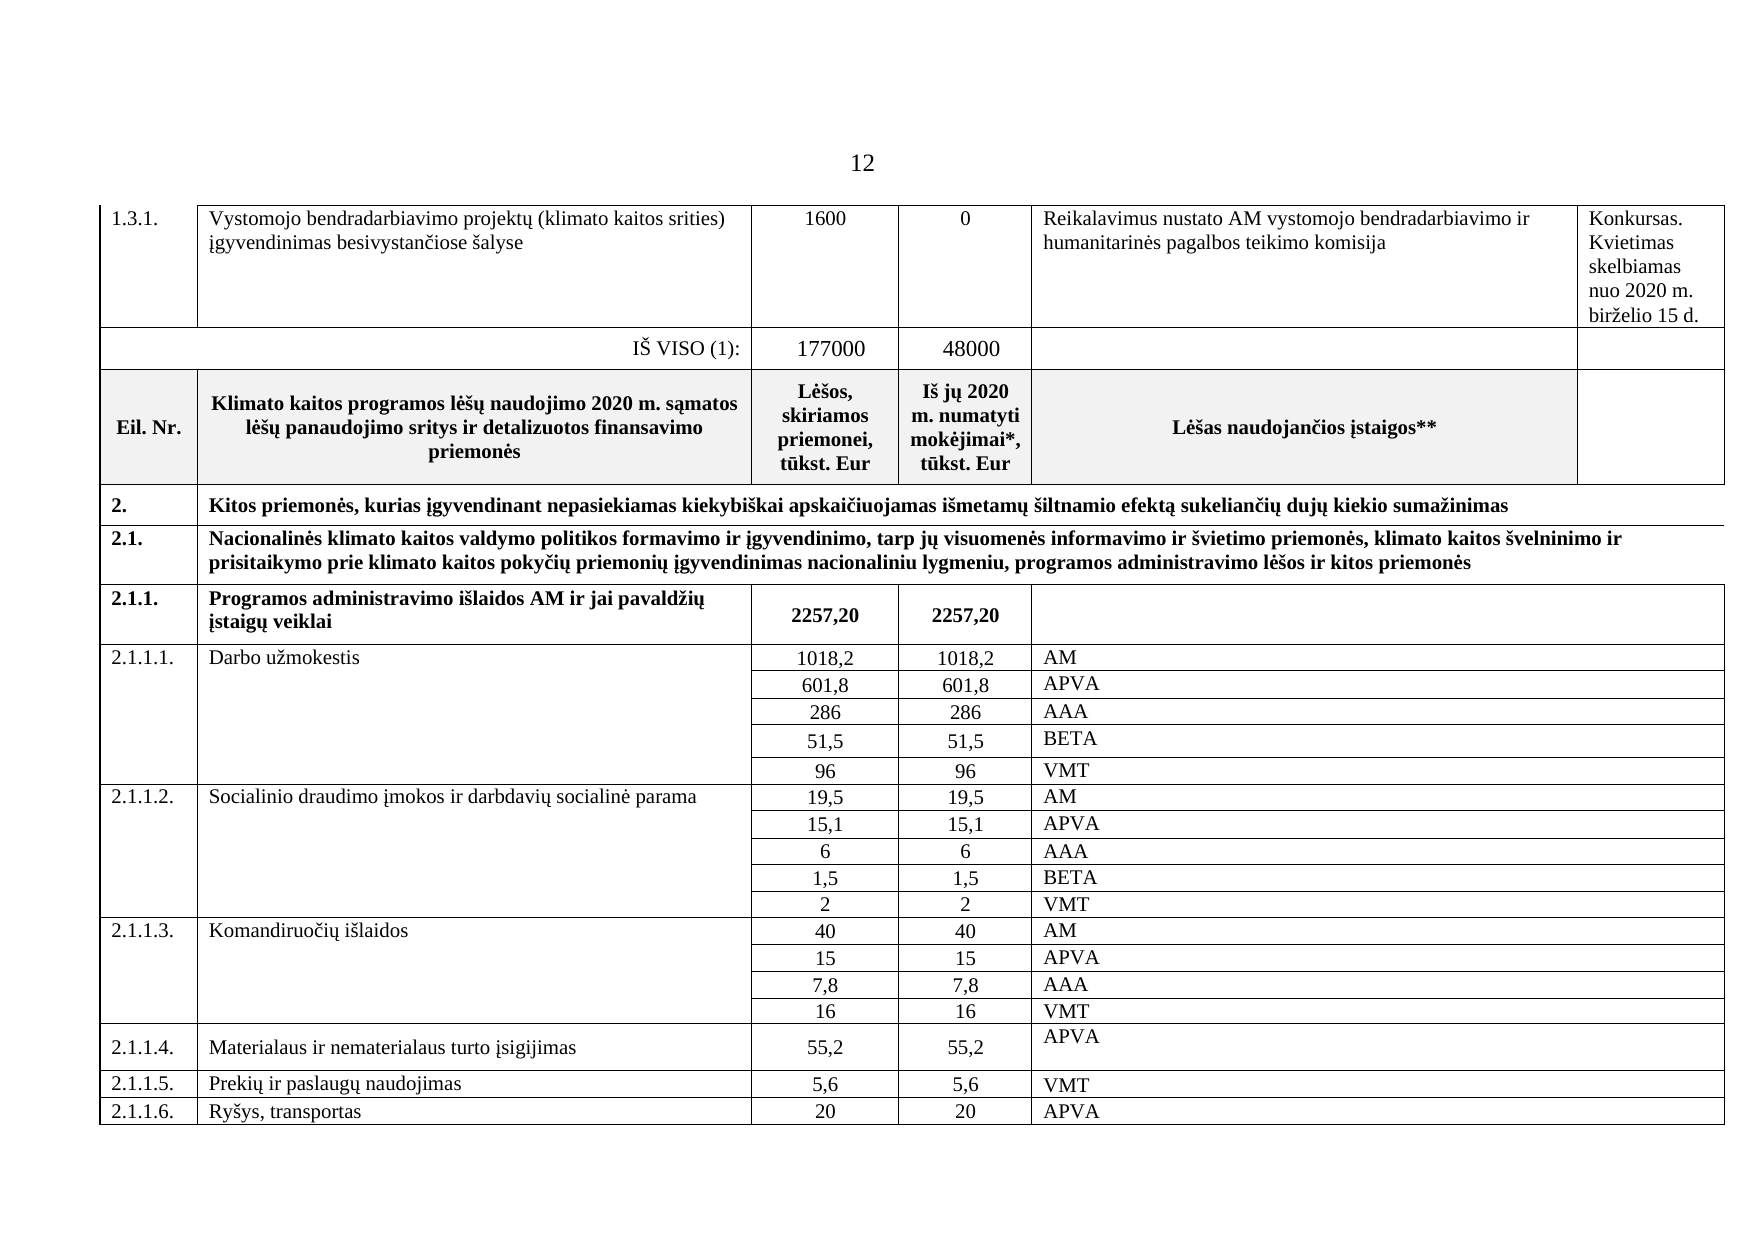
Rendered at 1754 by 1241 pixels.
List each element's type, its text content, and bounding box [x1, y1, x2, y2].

table_cell APVA [1032, 1024, 1724, 1070]
table_cell BETA [1032, 865, 1724, 891]
table_cell Kitos priemonės, kurias įgyvendinant nepasiekiamas kiekybiškai apskaičiuojamas išmetamų šiltnamio efektą sukeliančių dujų kiekio sumažinimas [198, 485, 1724, 525]
table_cell Programos administravimo išlaidos AM ir jai pavaldžių įstaigų veiklai [198, 585, 751, 644]
table_cell VMT [1032, 892, 1724, 917]
table_cell Darbo užmokestis [198, 645, 751, 783]
table_cell 2. [101, 485, 197, 525]
table_cell 2.1.1.4. [101, 1024, 197, 1070]
table_cell 19,5 [899, 785, 1031, 810]
table_cell [1032, 585, 1724, 644]
table_cell 1,5 [899, 865, 1031, 891]
table_cell 2.1.1.1. [101, 645, 197, 783]
table_cell 40 [899, 918, 1031, 944]
table_cell [1032, 328, 1577, 369]
table_cell 20 [899, 1098, 1031, 1123]
table_cell Iš jų 2020 m. numatyti mokėjimai*, tūkst. Eur [899, 370, 1031, 484]
table_cell Prekių ir paslaugų naudojimas [198, 1071, 751, 1097]
table_cell 16 [899, 999, 1031, 1023]
table_cell 2257,20 [899, 585, 1031, 644]
table_cell APVA [1032, 671, 1724, 698]
table_cell 19,5 [752, 785, 898, 810]
table_cell 40 [752, 918, 898, 944]
table_cell AM [1032, 918, 1724, 944]
table_cell 15,1 [752, 811, 898, 837]
table_cell 51,5 [899, 725, 1031, 757]
table_cell 6 [899, 839, 1031, 864]
table_cell 601,8 [752, 671, 898, 698]
table_cell 51,5 [752, 725, 898, 757]
table_cell Konkursas. Kvietimas skelbiamas nuo 2020 m. birželio 15 d. [1578, 206, 1724, 327]
table_cell 2 [752, 892, 898, 917]
table_cell 6 [752, 839, 898, 864]
table_cell Komandiruočių išlaidos [198, 918, 751, 1023]
table_cell Lėšos, skiriamos priemonei, tūkst. Eur [752, 370, 898, 484]
table_cell 0 [899, 206, 1031, 327]
table_cell Ryšys, transportas [198, 1098, 751, 1123]
table_cell Vystomojo bendradarbiavimo projektų (klimato kaitos srities) įgyvendinimas besivystančiose šalyse [198, 206, 751, 327]
table_cell 96 [752, 758, 898, 783]
table_cell Materialaus ir nematerialaus turto įsigijimas [198, 1024, 751, 1070]
table_cell APVA [1032, 945, 1724, 971]
table_cell 48000 [899, 328, 1031, 369]
table_cell 2.1.1.2. [101, 785, 197, 917]
table_cell 7,8 [752, 972, 898, 998]
table_cell 20 [752, 1098, 898, 1123]
table_cell VMT [1032, 758, 1724, 783]
table_cell AM [1032, 645, 1724, 670]
table_cell 1600 [752, 206, 898, 327]
table_cell 55,2 [899, 1024, 1031, 1070]
table_cell 601,8 [899, 671, 1031, 698]
table_cell APVA [1032, 811, 1724, 837]
table_cell AAA [1032, 839, 1724, 864]
table_cell 286 [899, 699, 1031, 724]
table_cell 2.1. [101, 526, 197, 584]
table_cell 5,6 [899, 1071, 1031, 1097]
table_cell AAA [1032, 972, 1724, 998]
table_cell Socialinio draudimo įmokos ir darbdavių socialinė parama [198, 785, 751, 917]
table_cell 2.1.1.3. [101, 918, 197, 1023]
table_cell Nacionalinės klimato kaitos valdymo politikos formavimo ir įgyvendinimo, tarp jų visuomenės informavimo ir švietimo priemonės, klimato kaitos švelninimo ir prisitaikymo prie klimato kaitos pokyčių priemonių įgyvendinimas nacionaliniu lygmeniu, programos administravimo lėšos ir kitos priemonės [198, 526, 1724, 584]
table_cell Klimato kaitos programos lėšų naudojimo 2020 m. sąmatos lėšų panaudojimo sritys ir detalizuotos finansavimo priemonės [198, 370, 751, 484]
table_cell 2 [899, 892, 1031, 917]
table_cell 1.3.1. [101, 205, 197, 327]
table_cell 96 [899, 758, 1031, 783]
table_cell 286 [752, 699, 898, 724]
table_cell 15,1 [899, 811, 1031, 837]
table_cell IŠ VISO (1): [101, 328, 751, 369]
table_cell 1018,2 [752, 645, 898, 670]
table_cell 15 [899, 945, 1031, 971]
table_cell Reikalavimus nustato AM vystomojo bendradarbiavimo ir humanitarinės pagalbos teikimo komisija [1032, 206, 1577, 327]
table_cell Lėšas naudojančios įstaigos** [1032, 370, 1577, 484]
table_cell 1018,2 [899, 645, 1031, 670]
table_cell 55,2 [752, 1024, 898, 1070]
table_cell 2.1.1.6. [101, 1098, 197, 1123]
table_cell [1578, 328, 1724, 369]
table_cell VMT [1032, 1071, 1724, 1097]
table_cell 2.1.1. [101, 585, 197, 644]
table_cell 1,5 [752, 865, 898, 891]
table_cell BETA [1032, 725, 1724, 757]
table_cell AM [1032, 785, 1724, 810]
table_cell 2257,20 [752, 585, 898, 644]
table_cell [1578, 370, 1724, 484]
table_cell 5,6 [752, 1071, 898, 1097]
table_cell 2.1.1.5. [101, 1071, 197, 1097]
table_cell VMT [1032, 999, 1724, 1023]
table_cell 15 [752, 945, 898, 971]
table_cell AAA [1032, 699, 1724, 724]
table_cell APVA [1032, 1098, 1724, 1123]
table_cell Eil. Nr. [101, 370, 197, 484]
table_cell 7,8 [899, 972, 1031, 998]
table_cell 177000 [752, 328, 898, 369]
table_cell 16 [752, 999, 898, 1023]
